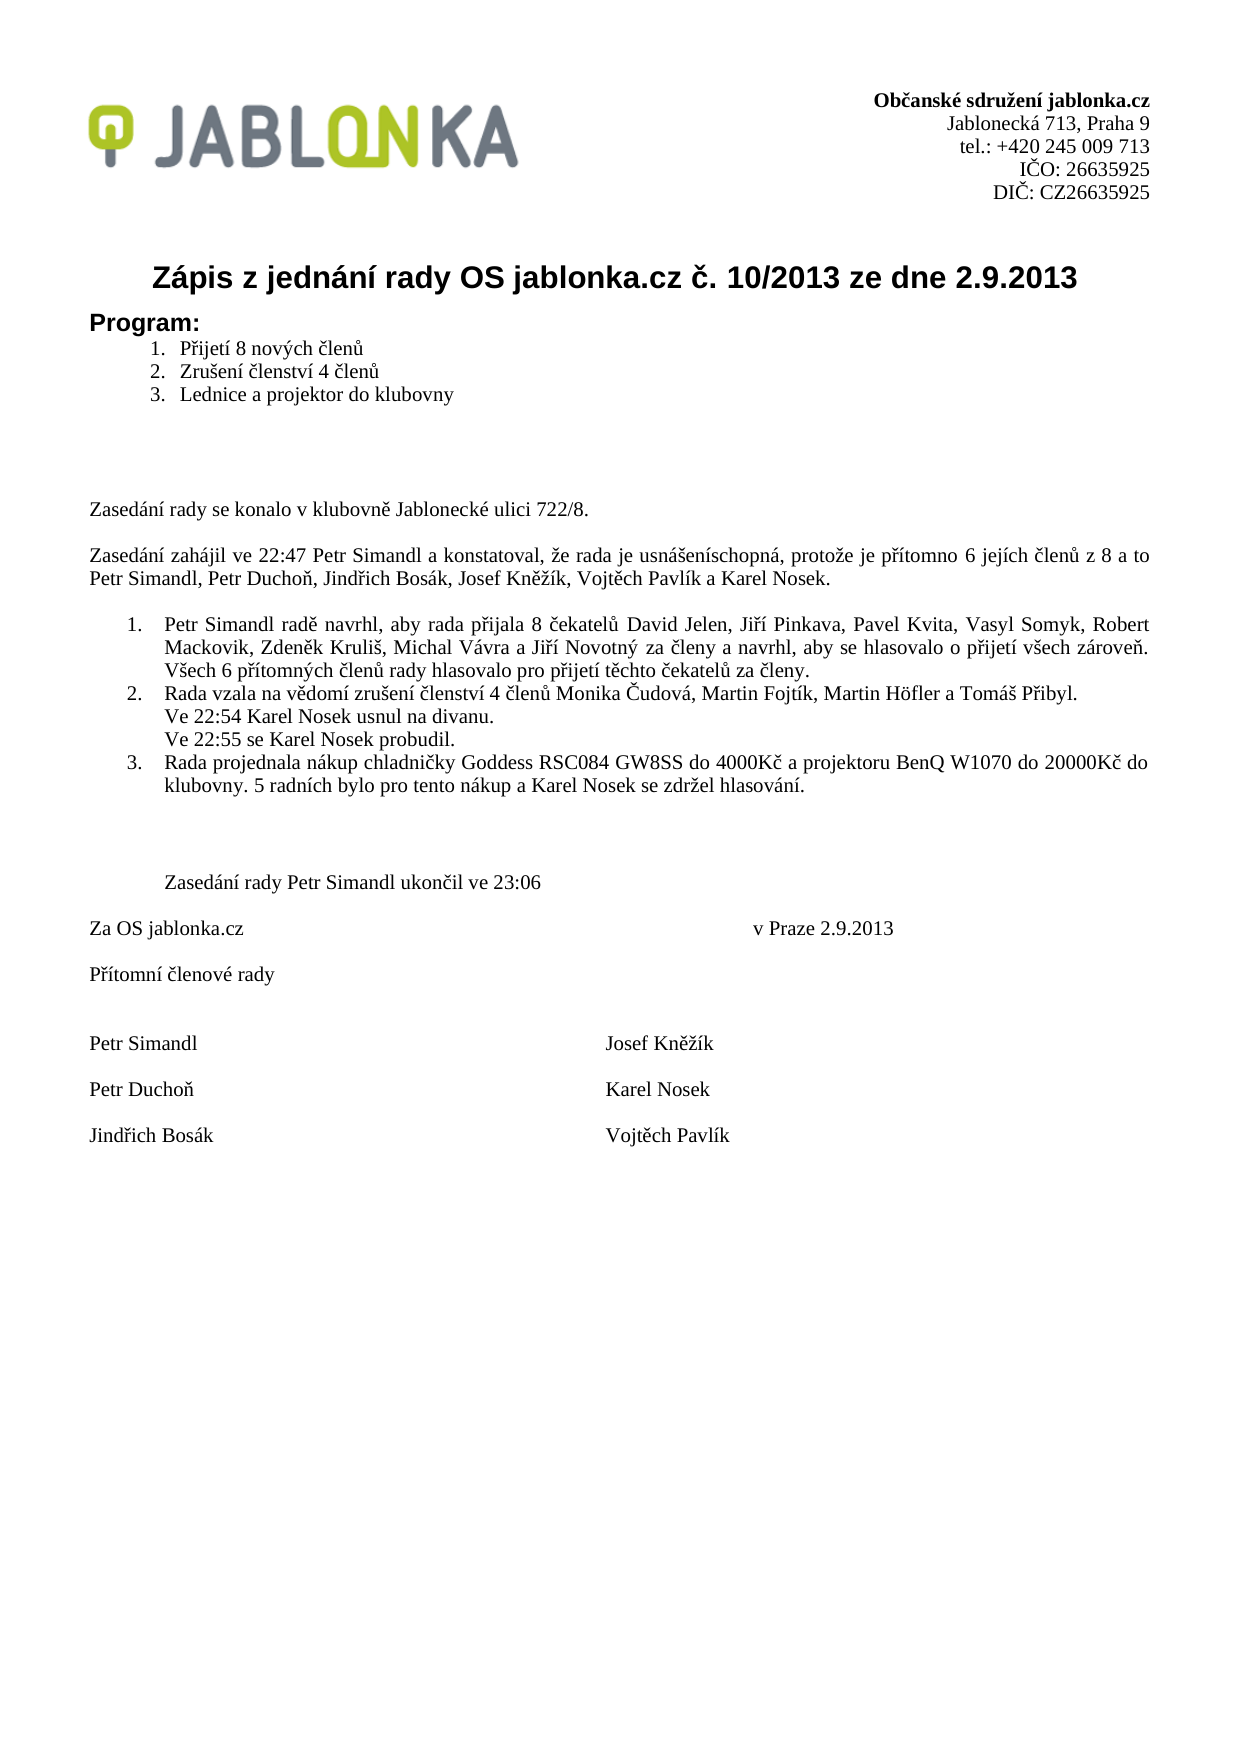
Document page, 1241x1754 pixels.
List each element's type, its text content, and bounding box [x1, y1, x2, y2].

subtitle Zápis z jednání rady OS jablonka.cz č. 10/2013 ze dne 2.9.2013 [89, 259, 1150, 296]
list Petr Simandl radě navrhl, aby rada přijala 8 čekatelů David Jelen, Jiří Pinkava, Pavel Kvita, Vasyl Somyk, Robert Mackovik, Zdeněk Kruliš, Michal Vávra a Jiří Novotný za členy a navrhl, aby se hlasovalo o přijetí všech zároveň. Všech 6 přítomných členů rady hlasovalo pro přijetí těchto čekatelů za členy. [127, 613, 1150, 682]
text Jindřich Bosák Vojtěch Pavlík [89, 1124, 1150, 1147]
text Zasedání rady se konalo v klubovně Jablonecké ulici 722/8. [89, 498, 1150, 521]
list Rada projednala nákup chladničky Goddess RSC084 GW8SS do 4000Kč a projektoru BenQ W1070 do 20000Kč do klubovny. 5 radních bylo pro tento nákup a Karel Nosek se zdržel hlasování. [127, 751, 1150, 797]
text Za OS jablonka.cz v Praze 2.9.2013 [89, 917, 1150, 940]
text Zasedání zahájil ve 22:47 Petr Simandl a konstatoval, že rada je usnášeníschopná, protože je přítomno 6 jejích členů z 8 a to Petr Simandl, Petr Duchoň, Jindřich Bosák, Josef Kněžík, Vojtěch Pavlík a Karel Nosek. [89, 521, 1150, 590]
list Přijetí 8 nových členů [150, 336, 1150, 359]
text Přítomní členové rady [89, 963, 1150, 986]
list Ve 22:55 se Karel Nosek probudil. [127, 728, 1150, 751]
text Petr Duchoň Karel Nosek [89, 1078, 1150, 1101]
list Zasedání rady Petr Simandl ukončil ve 23:06 [127, 871, 1150, 894]
list Zrušení členství 4 členů [150, 359, 1150, 382]
list Lednice a projektor do klubovny [150, 382, 1150, 406]
list Ve 22:54 Karel Nosek usnul na divanu. [127, 705, 1150, 728]
list Rada vzala na vědomí zrušení členství 4 členů Monika Čudová, Martin Fojtík, Martin Höfler a Tomáš Přibyl. [127, 682, 1150, 705]
text Program: [89, 308, 1150, 336]
picture [71, 89, 535, 184]
text Petr Simandl Josef Kněžík [89, 1032, 1150, 1055]
